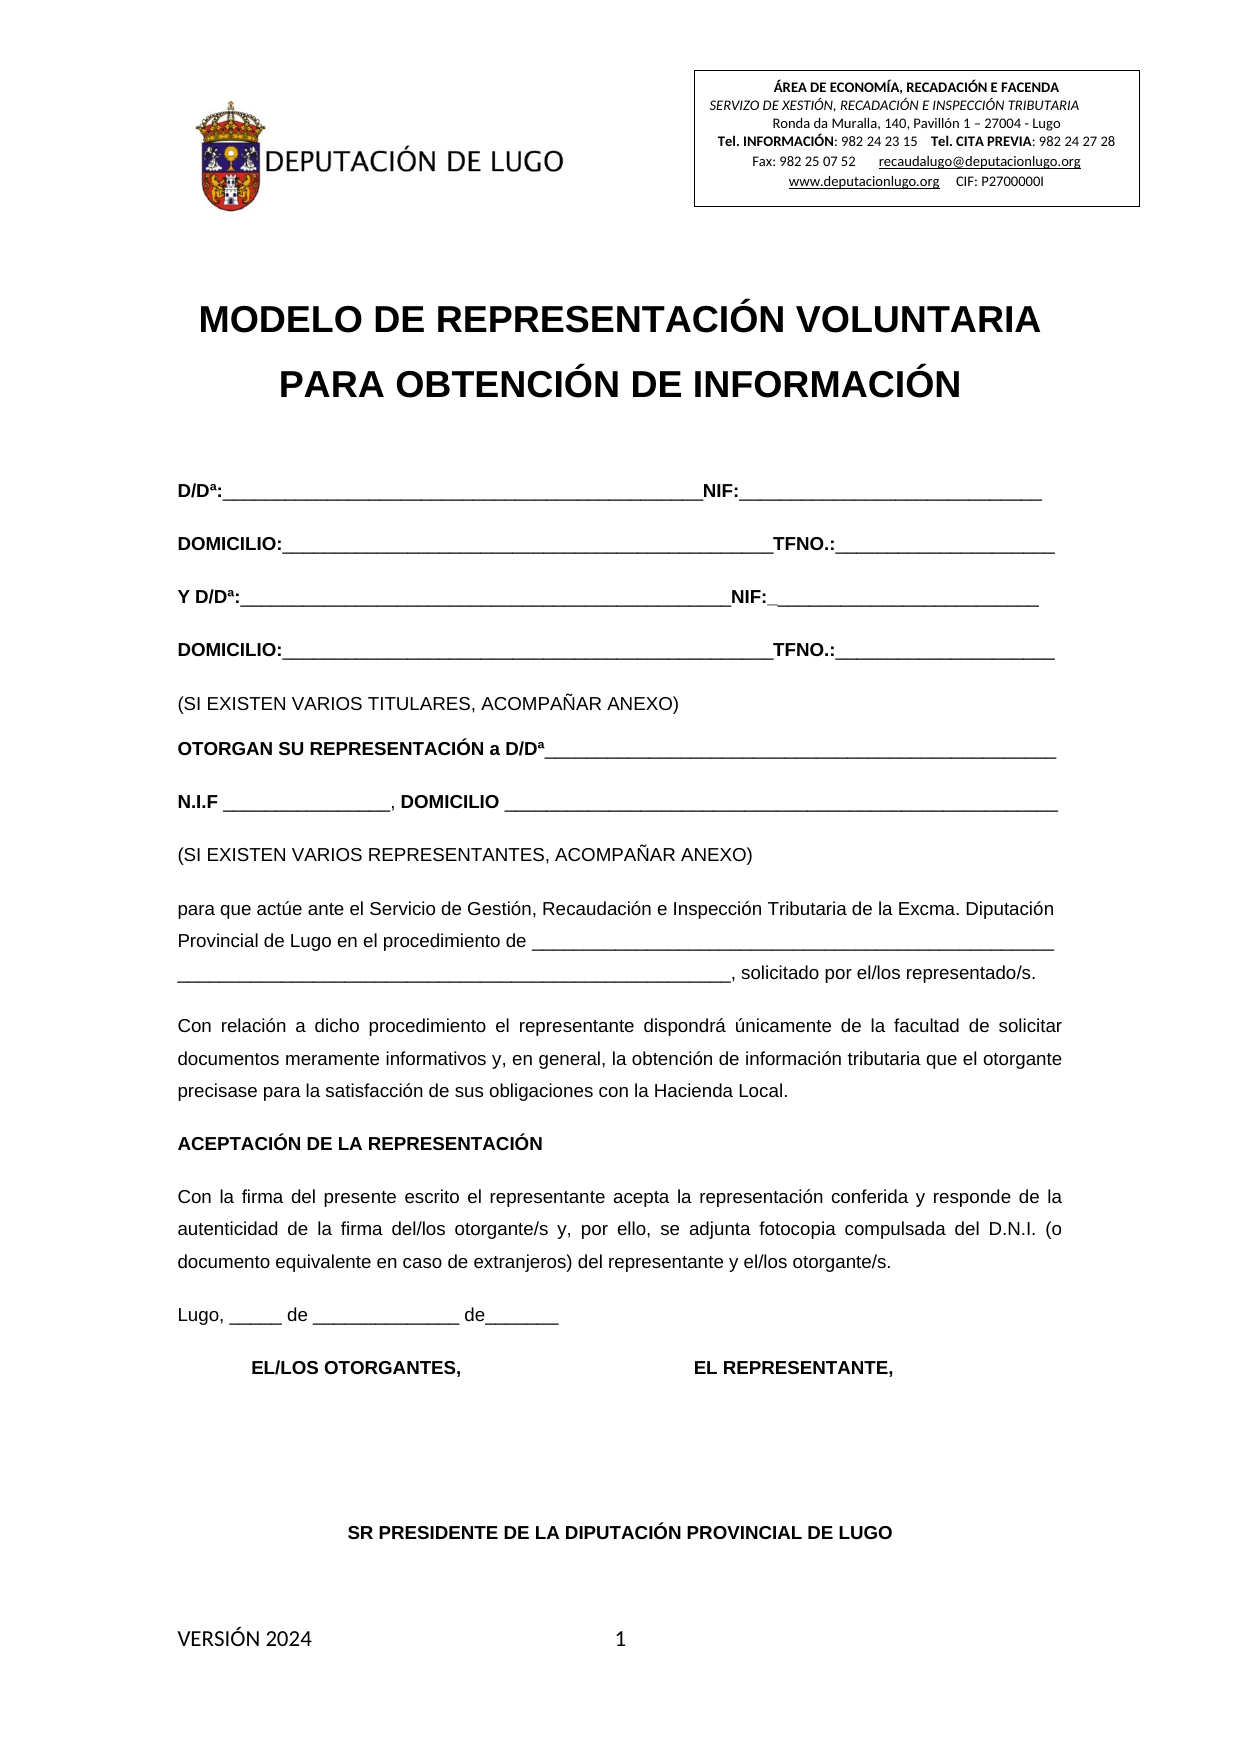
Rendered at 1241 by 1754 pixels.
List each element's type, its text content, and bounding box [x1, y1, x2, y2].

text MODELO DE REPRESENTACIÓN VOLUNTARIA PARA OBTENCIÓN DE INFORMACIÓN [177, 297, 1063, 405]
text Con la firma del presente escrito el representante acepta la representación conferida y responde de la autenticidad de la firma del/los otorgante/s y, por ello, se adjunta fotocopia compulsada del D.N.I. (o documento equivalente en caso de extranjeros) del representante y el/los otorgante/s. [177, 1186, 1063, 1272]
text Lugo, _____ de ______________ de_______ [177, 1304, 1063, 1325]
text para que actúe ante el Servicio de Gestión, Recaudación e Inspección Tributaria de la Excma. Diputación Provincial de Lugo en el procedimiento de __________________________________________________ _____________________________________________________, solicitado por el/los representado/s. [177, 897, 1063, 983]
text (SI EXISTEN VARIOS REPRESENTANTES, ACOMPAÑAR ANEXO) [177, 844, 1063, 866]
text DOMICILIO:_______________________________________________TFNO.:_____________________ [177, 639, 1063, 661]
text EL/LOS OTORGANTES, EL REPRESENTANTE, [177, 1357, 1063, 1378]
text OTORGAN SU REPRESENTACIÓN a D/Dª_________________________________________________ [177, 738, 1063, 759]
text N.I.F ________________, DOMICILIO _____________________________________________________ [177, 791, 1063, 813]
text (SI EXISTEN VARIOS TITULARES, ACOMPAÑAR ANEXO) [177, 692, 1063, 714]
text D/Dª:______________________________________________NIF:_____________________________ [177, 480, 1063, 501]
text SR PRESIDENTE DE LA DIPUTACIÓN PROVINCIAL DE LUGO [177, 1521, 1063, 1543]
text Con relación a dicho procedimiento el representante dispondrá únicamente de la facultad de solicitar documentos meramente informativos y, en general, la obtención de información tributaria que el otorgante precisase para la satisfacción de sus obligaciones con la Hacienda Local. [177, 1015, 1063, 1101]
text DOMICILIO:_______________________________________________TFNO.:_____________________ [177, 533, 1063, 554]
text Y D/Dª:_______________________________________________NIF:__________________________ [177, 586, 1063, 608]
picture [192, 98, 572, 218]
text ACEPTACIÓN DE LA REPRESENTACIÓN [177, 1133, 1063, 1154]
